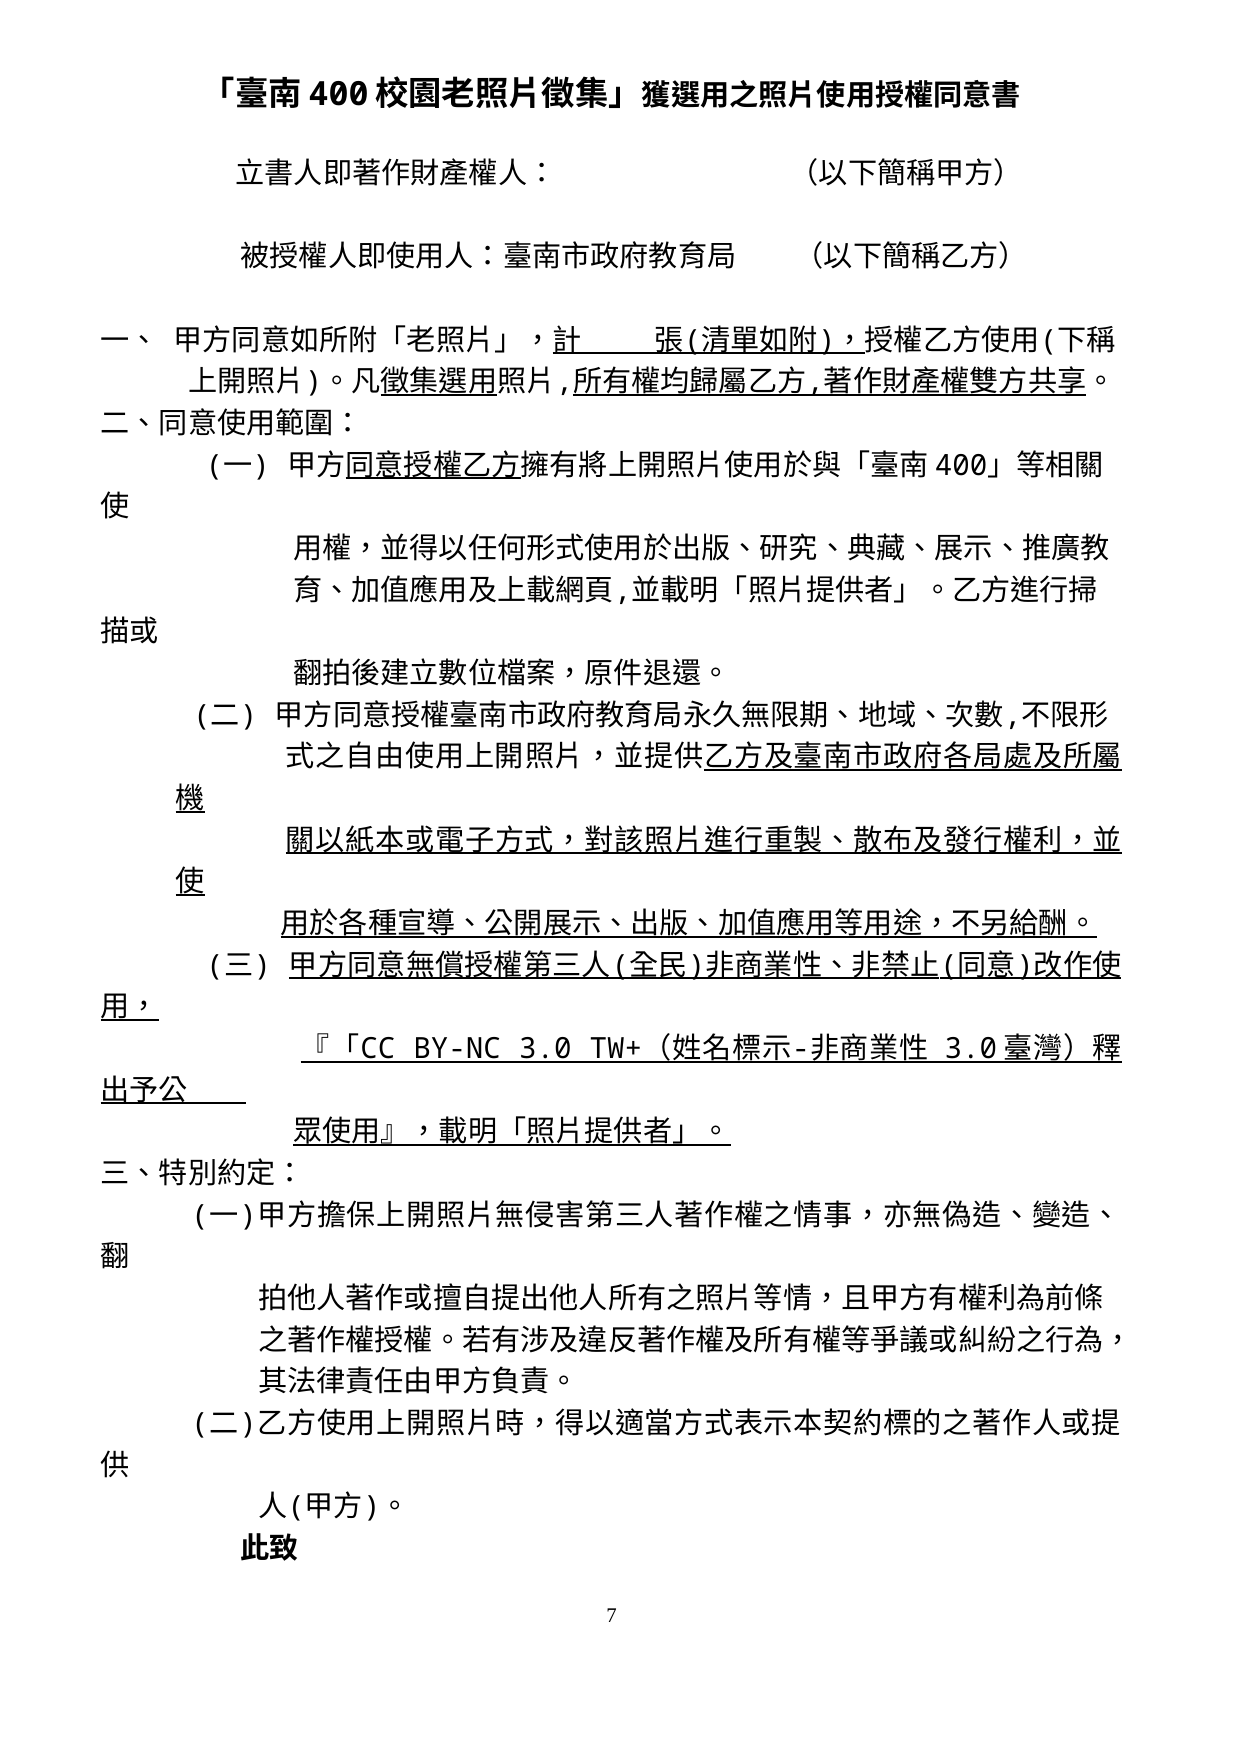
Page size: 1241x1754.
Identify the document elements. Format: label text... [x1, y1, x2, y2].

text 三、特別約定： [100, 1150, 1122, 1192]
text 立書人即著作財產權人： （以下簡稱甲方） [100, 150, 1122, 192]
text (二) 甲方同意授權臺南市政府教育局永久無限期、地域、次數,不限形 [175, 692, 1122, 733]
text (一)甲方擔保上開照片無侵害第三人著作權之情事，亦無偽造、變造、翻 [100, 1192, 1122, 1275]
text 『「CC BY-NC 3.0 TW+（姓名標示-非商業性 3.0臺灣）釋出予公 [100, 1025, 1122, 1108]
text 人(甲方)。 [100, 1483, 1122, 1525]
text 之著作權授權。若有涉及違反著作權及所有權等爭議或糾紛之行為， [100, 1317, 1122, 1358]
text 育、加值應用及上載網頁,並載明「照片提供者」。乙方進行掃描或 [100, 567, 1122, 650]
text 二、同意使用範圍： [100, 400, 1122, 442]
text 眾使用』，載明「照片提供者」。 [100, 1108, 1122, 1150]
text 關以紙本或電子方式，對該照片進行重製、散布及發行權利，並使 [175, 817, 1122, 900]
text (一) 甲方同意授權乙方擁有將上開照片使用於與「臺南400」等相關使 [100, 442, 1122, 525]
text 上開照片)。凡徵集選用照片,所有權均歸屬乙方,著作財產權雙方共享。 [100, 358, 1122, 400]
text 此致 [100, 1525, 1122, 1567]
text 式之自由使用上開照片，並提供乙方及臺南市政府各局處及所屬機 [175, 733, 1122, 817]
text 被授權人即使用人：臺南市政府教育局 （以下簡稱乙方） [100, 233, 1122, 275]
text 用權，並得以任何形式使用於出版、研究、典藏、展示、推廣教 [100, 525, 1122, 567]
text 「臺南400校園老照片徵集」獲選用之照片使用授權同意書 [100, 75, 1122, 112]
text 其法律責任由甲方負責。 [100, 1358, 1122, 1400]
text (三) 甲方同意無償授權第三人(全民)非商業性、非禁止(同意)改作使用， [100, 942, 1122, 1025]
text (二)乙方使用上開照片時，得以適當方式表示本契約標的之著作人或提供 [100, 1400, 1122, 1483]
text 拍他人著作或擅自提出他人所有之照片等情，且甲方有權利為前條 [100, 1275, 1122, 1317]
text 翻拍後建立數位檔案，原件退還。 [100, 650, 1122, 692]
text 一、 甲方同意如所附「老照片」，計 張(清單如附)，授權乙方使用(下稱 [100, 317, 1122, 358]
text 用於各種宣導、公開展示、出版、加值應用等用途，不另給酬。 [175, 900, 1122, 942]
